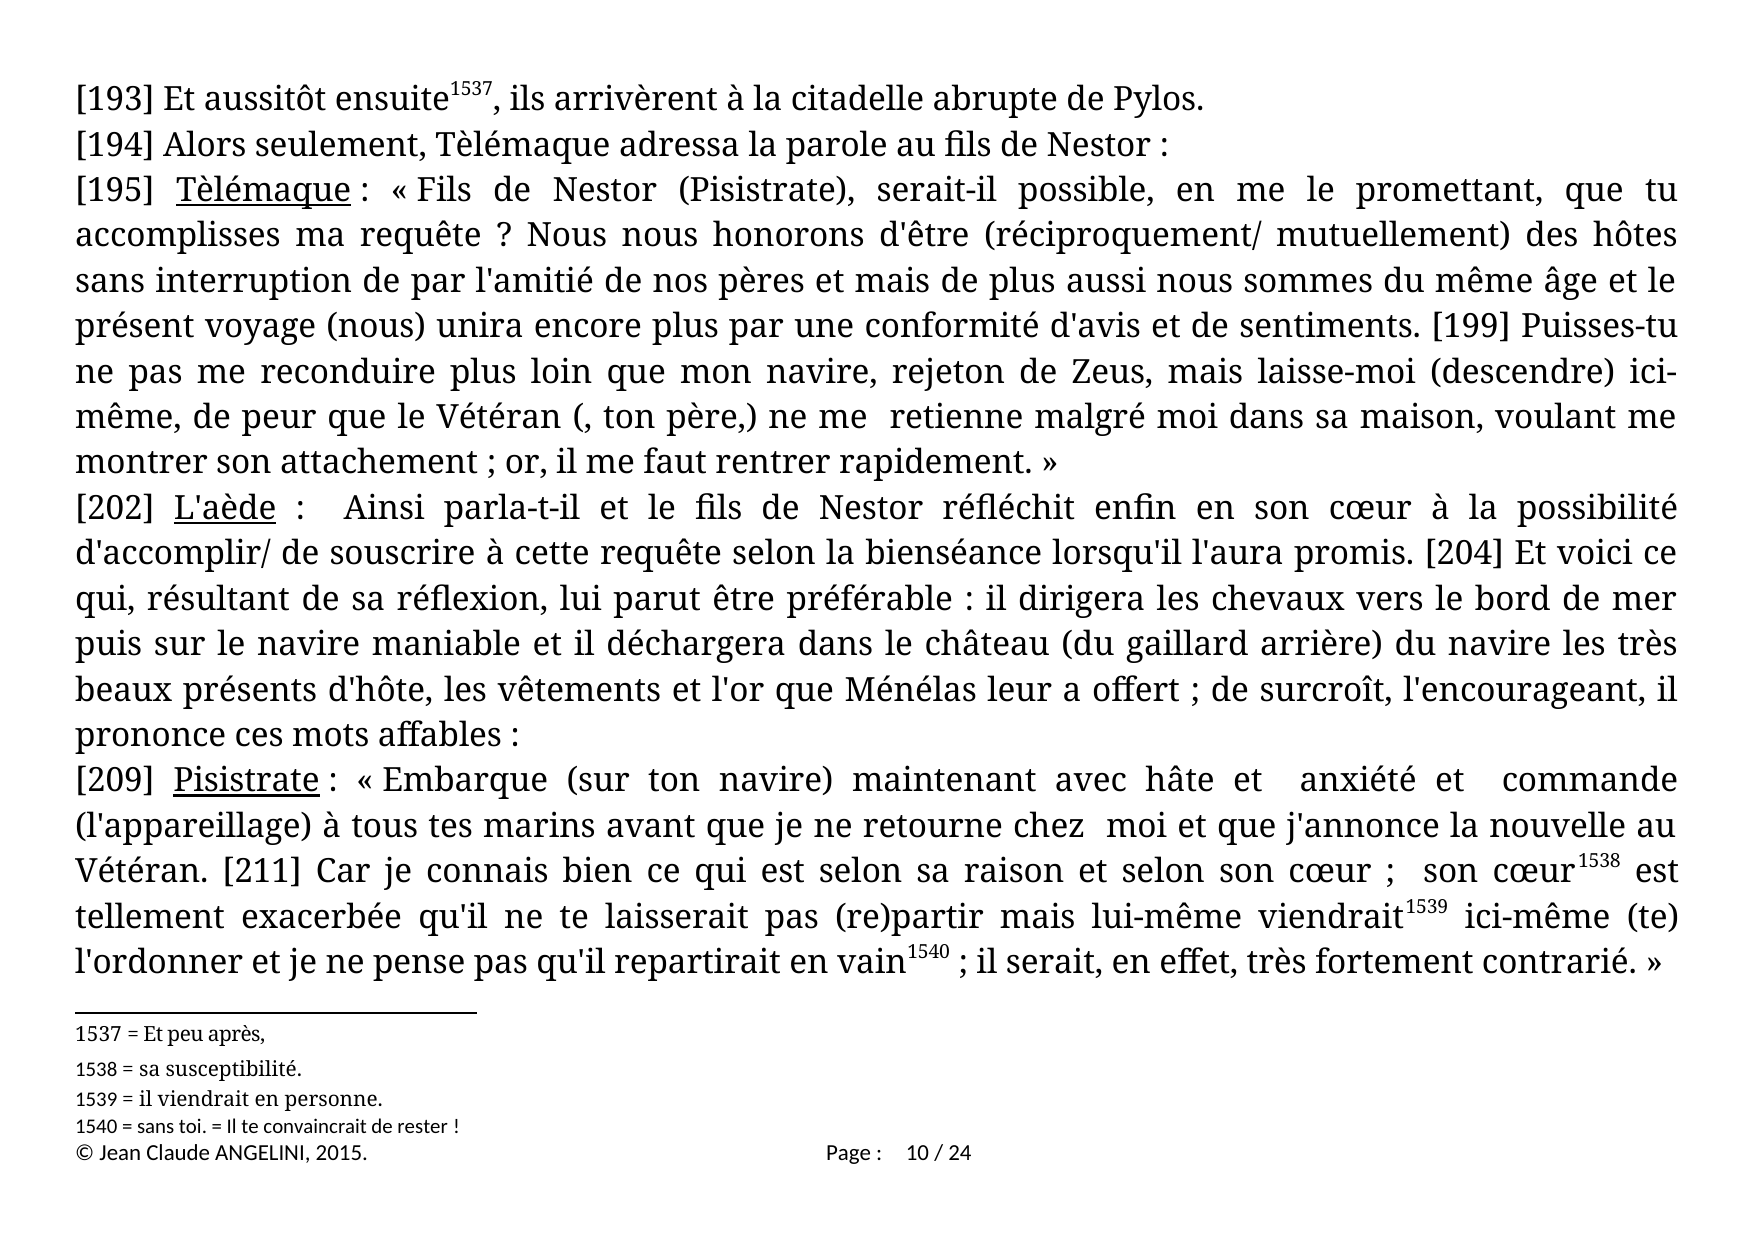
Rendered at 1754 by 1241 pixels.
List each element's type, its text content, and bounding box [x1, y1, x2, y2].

text = sa susceptibilité. [75, 1048, 1679, 1084]
text [195] Tèlémaque : « Fils de Nestor (Pisistrate), serait-il possible, en me le promettant, que tu accomplisses ma requête ? Nous nous honorons d'être (réciproquement/ mutuellement) des hôtes sans interruption de par l'amitié de nos pères et mais de plus aussi nous sommes du même âge et le présent voyage (nous) unira encore plus par une conformité d'avis et de sentiments. [199] Puisses-tu ne pas me reconduire plus loin que mon navire, rejeton de Zeus, mais laisse-moi (descendre) ici-même, de peur que le Vétéran (, ton père,) ne me retienne malgré moi dans sa maison, voulant me montrer son attachement ; or, il me faut rentrer rapidement. » [75, 166, 1679, 484]
text = Et peu après, [75, 1019, 1679, 1048]
text [202] L'aède : Ainsi parla-t-il et le fils de Nestor réfléchit enfin en son cœur à la possibilité d'accomplir/ de souscrire à cette requête selon la bienséance lorsqu'il l'aura promis. [204] Et voici ce qui, résultant de sa réflexion, lui parut être préférable : il dirigera les chevaux vers le bord de mer puis sur le navire maniable et il déchargera dans le château (du gaillard arrière) du navire les très beaux présents d'hôte, les vêtements et l'or que Ménélas leur a offert ; de surcroît, l'encourageant, il prononce ces mots affables : [75, 484, 1679, 756]
text [193] Et aussitôt ensuite, ils arrivèrent à la citadelle abrupte de Pylos. [75, 75, 1679, 120]
text [194] Alors seulement, Tèlémaque adressa la parole au fils de Nestor : [75, 120, 1679, 166]
text [209] Pisistrate : « Embarque (sur ton navire) maintenant avec hâte et anxiété et commande (l'appareillage) à tous tes marins avant que je ne retourne chez moi et que j'annonce la nouvelle au Vétéran. [211] Car je connais bien ce qui est selon sa raison et selon son cœur ; son cœur est tellement exacerbée qu'il ne te laisserait pas (re)partir mais lui-même viendrait ici-même (te) l'ordonner et je ne pense pas qu'il repartirait en vain ; il serait, en effet, très fortement contrarié. » [75, 756, 1679, 983]
text = sans toi. = Il te convaincrait de rester ! [75, 1113, 1679, 1138]
subtitle = il viendrait en personne. [75, 1084, 1679, 1113]
